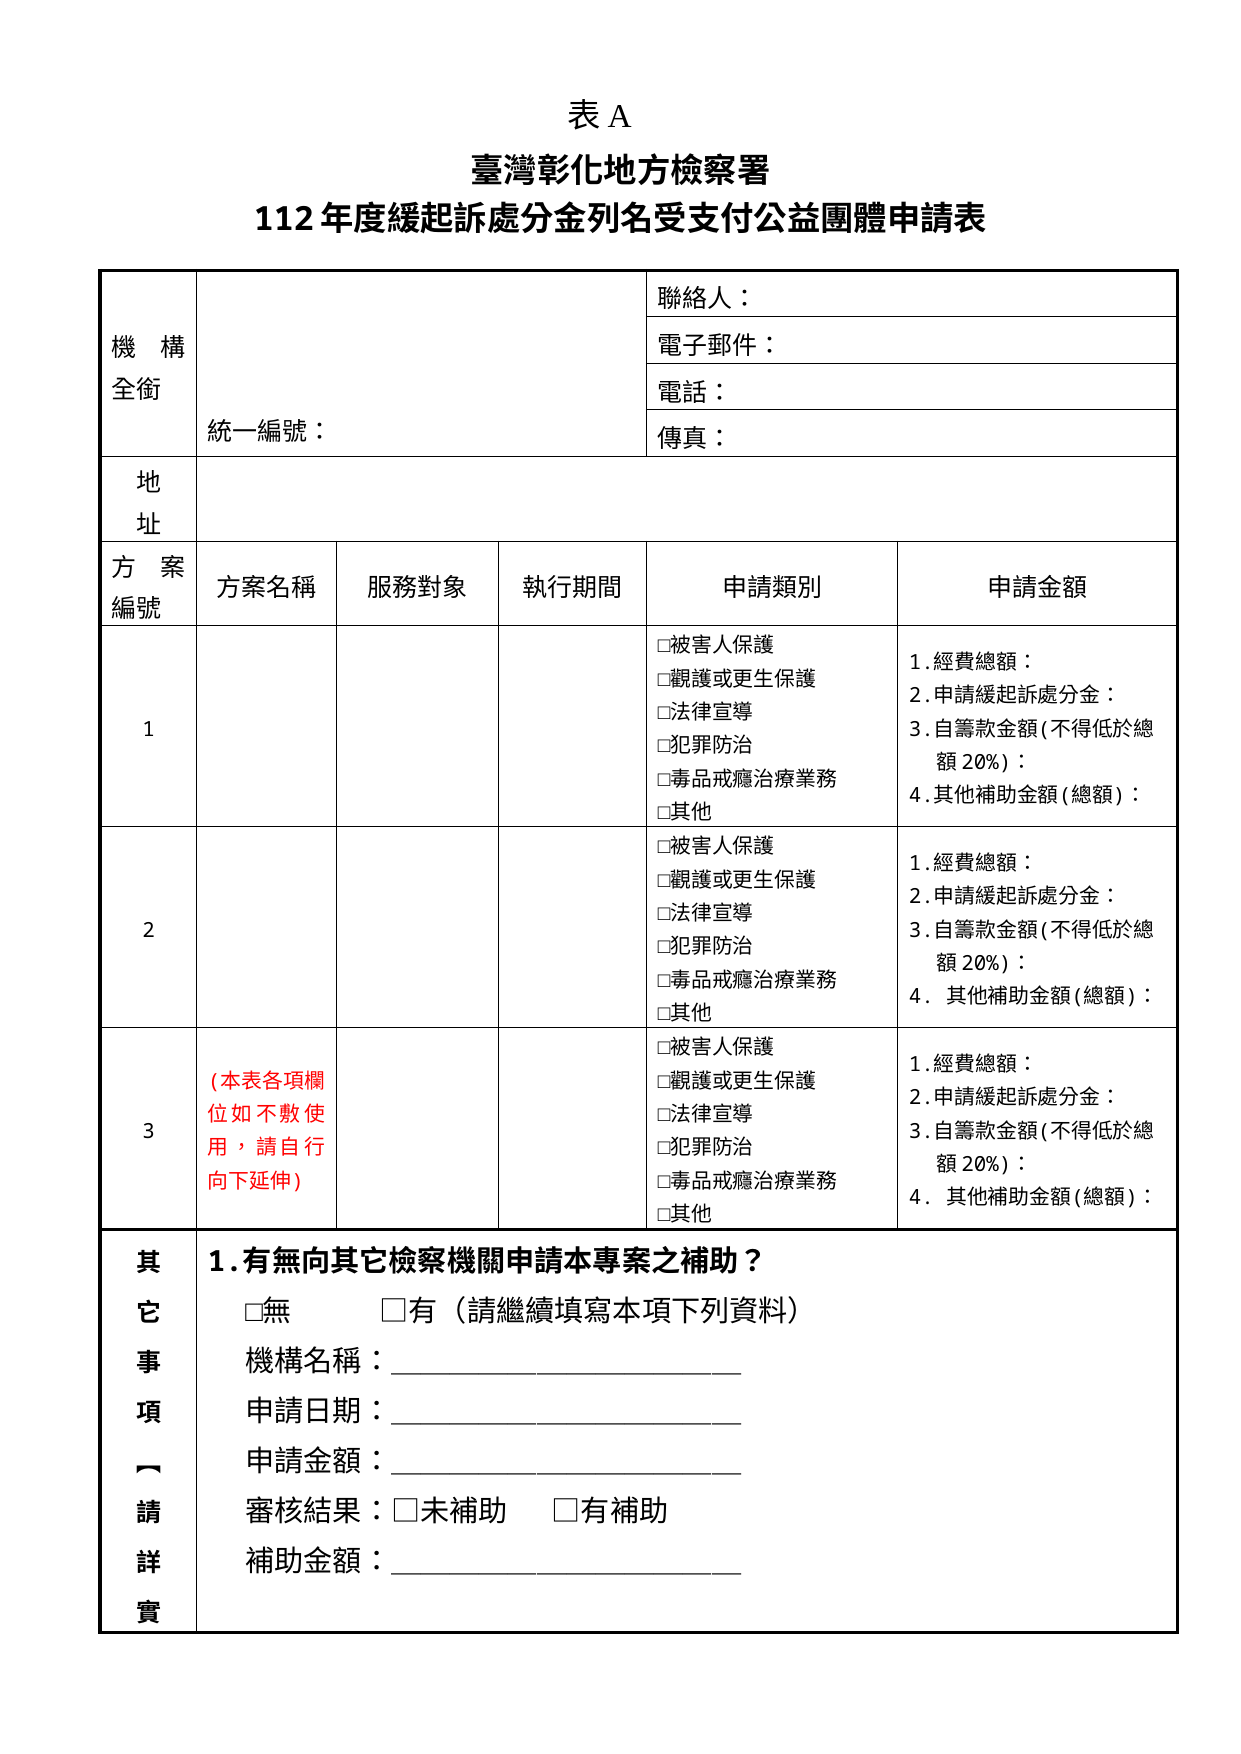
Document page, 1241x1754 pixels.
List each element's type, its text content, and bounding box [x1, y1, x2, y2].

table_cell 申請類別 [647, 542, 897, 625]
text 112年度緩起訴處分金列名受支付公益團體申請表 [148, 192, 1092, 240]
table_cell (本表各項欄位如不敷使用，請自行向下延伸) [197, 1028, 336, 1228]
table_cell 執行期間 [499, 542, 646, 625]
table_cell 1.有無向其它檢察機關申請本專案之補助？ □無 □有（請繼續填寫本項下列資料） 機構名稱：＿＿＿＿＿＿＿＿＿＿＿＿ 申請日期：＿＿＿＿＿＿＿＿＿＿＿＿ 申請金額：＿＿＿＿＿＿＿＿＿＿＿＿ 審核結果：□未補助 □有補助 補助金額：＿＿＿＿＿＿＿＿＿＿＿＿ [197, 1231, 1176, 1631]
table_header 聯絡人： [647, 272, 1176, 316]
table_cell [337, 626, 498, 826]
table_header 統一編號： [197, 272, 646, 456]
table_cell [499, 827, 646, 1027]
table_header 機構全銜 [102, 272, 196, 456]
table_cell 2 [102, 827, 196, 1027]
table_cell [197, 827, 336, 1027]
table_cell [337, 1028, 498, 1228]
table_cell 3 [102, 1028, 196, 1228]
table_cell 申請金額 [898, 542, 1176, 625]
table_cell 電子郵件： [647, 317, 1176, 362]
table_cell [197, 626, 336, 826]
table_cell 電話： [647, 364, 1176, 409]
table_cell 服務對象 [337, 542, 498, 625]
table_cell [337, 827, 498, 1027]
table_cell 方案名稱 [197, 542, 336, 625]
table_cell 1.經費總額： 2.申請緩起訴處分金： 3.自籌款金額(不得低於總額20%)： 4. 其他補助金額(總額)： [898, 1028, 1176, 1228]
table_cell □被害人保護 □觀護或更生保護 □法律宣導 □犯罪防治 □毒品戒癮治療業務 □其他 [647, 827, 897, 1027]
table_cell □被害人保護 □觀護或更生保護 □法律宣導 □犯罪防治 □毒品戒癮治療業務 □其他 [647, 626, 897, 826]
text 臺灣彰化地方檢察署 [148, 144, 1092, 192]
table_cell 1.經費總額： 2.申請緩起訴處分金： 3.自籌款金額(不得低於總額20%)： 4. 其他補助金額(總額)： [898, 827, 1176, 1027]
table_cell [499, 1028, 646, 1228]
table_cell 1 [102, 626, 196, 826]
table_cell 地 址 [102, 457, 196, 541]
table_cell [499, 626, 646, 826]
table_cell 1.經費總額： 2.申請緩起訴處分金： 3.自籌款金額(不得低於總額20%)： 4.其他補助金額(總額)： [898, 626, 1176, 826]
table_cell □被害人保護 □觀護或更生保護 □法律宣導 □犯罪防治 □毒品戒癮治療業務 □其他 [647, 1028, 897, 1228]
table_cell 傳真： [647, 410, 1176, 456]
table_cell 方案編號 [102, 542, 196, 625]
table_cell 其 它 事 項 ︻ 請 詳 實 [102, 1231, 196, 1631]
table_cell [197, 457, 1176, 541]
